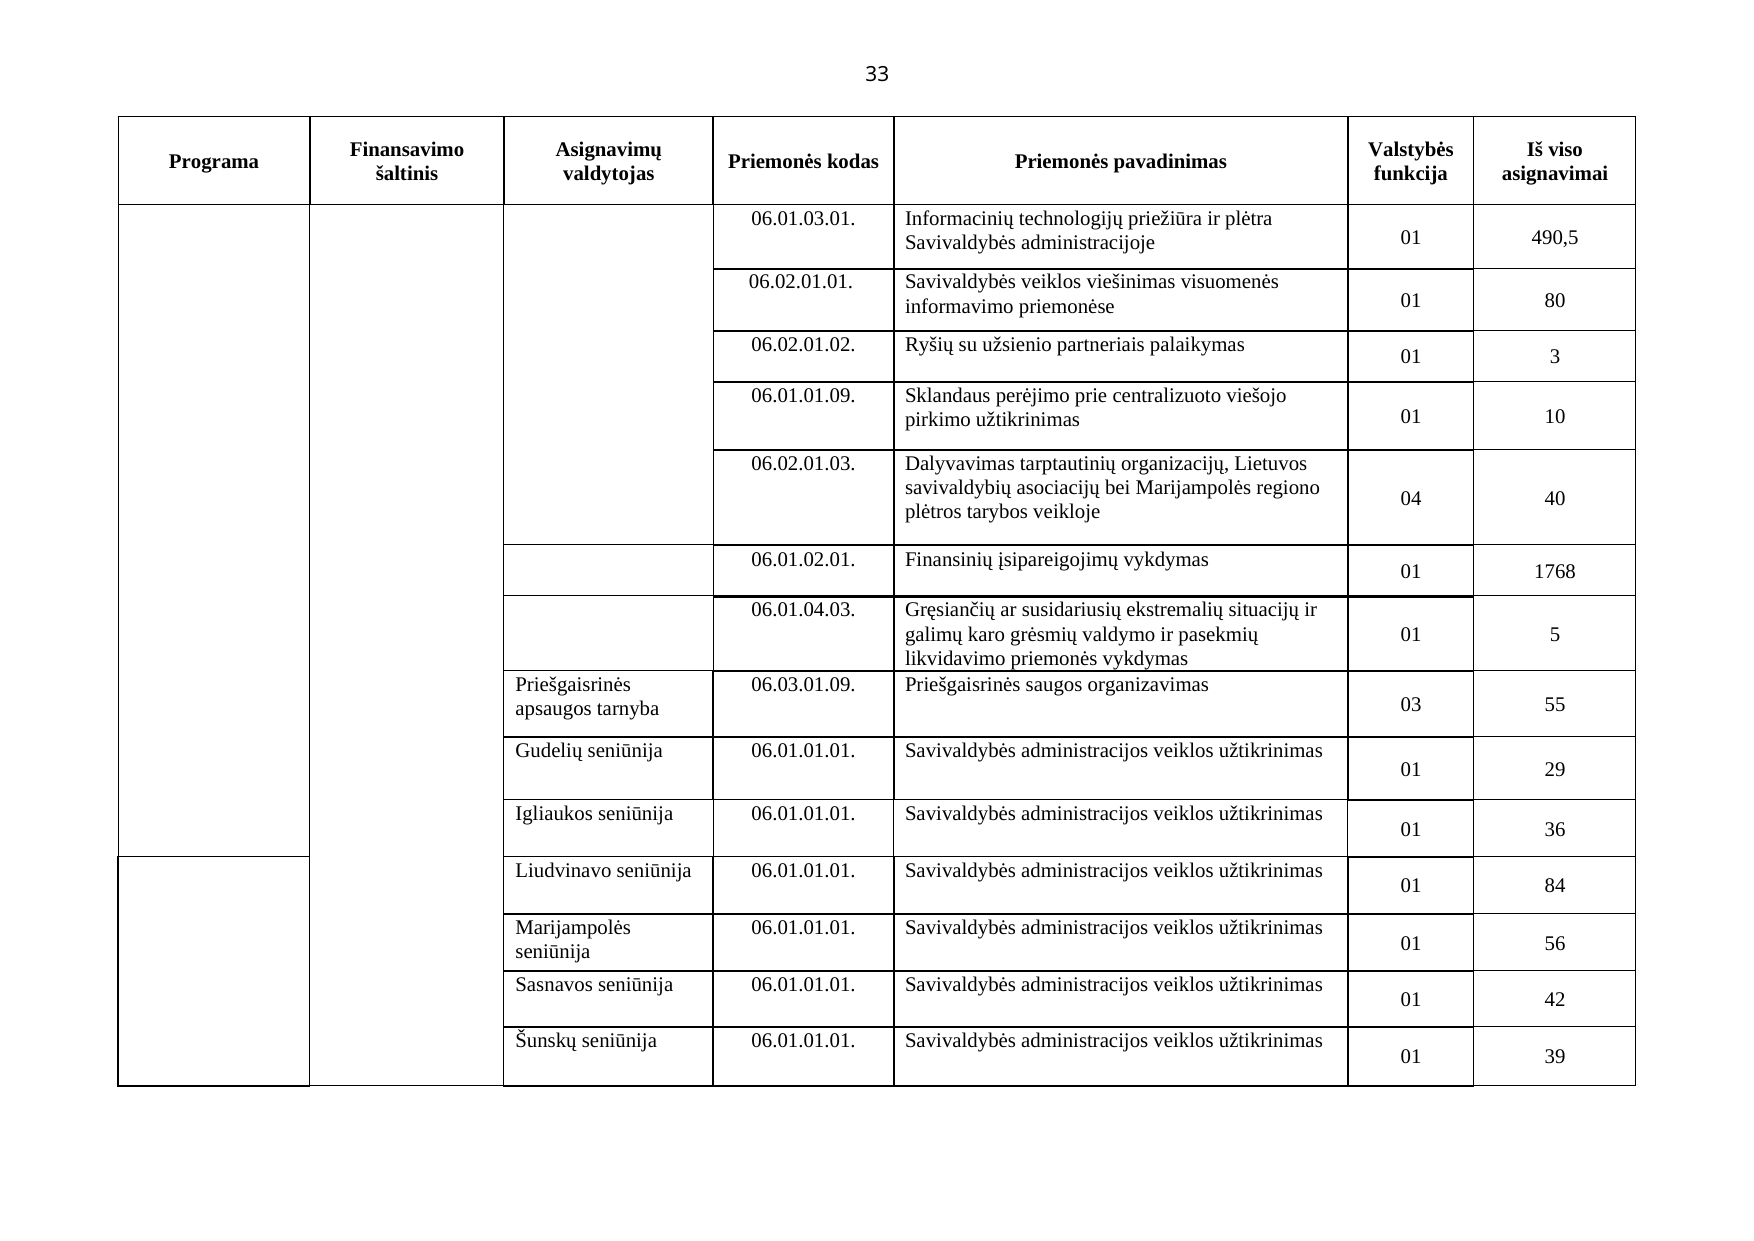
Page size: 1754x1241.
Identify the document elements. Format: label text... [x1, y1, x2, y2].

table_cell 01 [1349, 332, 1473, 381]
table_cell Priešgaisrinės saugos organizavimas [895, 672, 1347, 736]
table_cell Savivaldybės administracijos veiklos užtikrinimas [894, 800, 1347, 856]
table_cell 39 [1474, 1027, 1635, 1084]
table_cell Gręsiančių ar susidariusių ekstremalių situacijų ir galimų karo grėsmių valdymo ir pasekmių likvidavimo priemonės vykdymas [895, 598, 1347, 669]
table_cell Sklandaus perėjimo prie centralizuoto viešojo pirkimo užtikrinimas [895, 383, 1347, 448]
table_header Programa [119, 117, 309, 204]
table_cell 01 [1349, 546, 1473, 595]
table_cell 5 [1474, 596, 1635, 669]
table_cell 06.01.01.01. [714, 1028, 893, 1084]
table_header Asignavimų valdytojas [505, 117, 712, 204]
table_cell 10 [1474, 382, 1635, 448]
table_cell 84 [1474, 857, 1635, 913]
table_cell 06.01.01.01. [714, 915, 893, 970]
table_cell [310, 205, 503, 381]
table_cell 3 [1474, 331, 1635, 381]
table_cell 490,5 [1474, 205, 1635, 267]
table_cell 56 [1474, 914, 1635, 970]
table_cell 06.01.01.09. [714, 383, 893, 448]
table_cell Savivaldybės administracijos veiklos užtikrinimas [895, 1028, 1347, 1084]
table_cell 06.03.01.09. [714, 672, 893, 736]
table_header Priemonės pavadinimas [895, 117, 1347, 204]
table_cell 80 [1474, 269, 1635, 330]
table_cell Marijampolės seniūnija [504, 915, 712, 970]
table_cell Gudelių seniūnija [504, 738, 712, 799]
table_cell 06.02.01.01. [714, 270, 893, 330]
table_cell 01 [1349, 738, 1473, 799]
table_cell [119, 205, 309, 856]
table_cell 04 [1349, 451, 1473, 544]
table_cell 06.01.04.03. [714, 598, 893, 669]
table_cell Priešgaisrinės apsaugos tarnyba [504, 671, 712, 736]
table_cell 42 [1474, 971, 1635, 1026]
table_cell [504, 545, 713, 595]
table_cell 06.02.01.02. [714, 332, 893, 381]
table_cell 06.01.01.01. [714, 738, 893, 799]
table_cell 03 [1349, 672, 1473, 736]
table_cell 06.01.01.01. [714, 800, 893, 856]
table_cell [504, 205, 713, 544]
table_cell 40 [1474, 450, 1635, 544]
table_cell 55 [1474, 671, 1635, 736]
table_cell Savivaldybės veiklos viešinimas visuomenės informavimo priemonėse [895, 270, 1347, 330]
table_cell 01 [1349, 858, 1473, 913]
table_cell Šunskų seniūnija [504, 1028, 712, 1084]
table_cell [504, 596, 713, 669]
table_cell 01 [1349, 972, 1473, 1026]
table_cell 36 [1474, 800, 1635, 856]
table_cell 06.01.02.01. [714, 546, 893, 595]
table_cell 01 [1349, 383, 1473, 448]
table_cell 01 [1348, 801, 1473, 856]
table_header Priemonės kodas [714, 117, 893, 204]
table_header Iš viso asignavimai [1474, 117, 1635, 204]
table_header Valstybės funkcija [1349, 117, 1473, 204]
table_cell 29 [1474, 737, 1635, 799]
table_cell 01 [1349, 915, 1473, 970]
table_cell 01 [1349, 270, 1473, 330]
table_cell 01 [1349, 598, 1473, 669]
table_cell 01 [1349, 205, 1473, 267]
table_cell 01 [1349, 1028, 1473, 1084]
table_cell 06.02.01.03. [714, 451, 893, 544]
table_cell Savivaldybės administracijos veiklos užtikrinimas [895, 738, 1347, 799]
table_cell Informacinių technologijų priežiūra ir plėtra Savivaldybės administracijoje [895, 205, 1347, 267]
table_cell Savivaldybės administracijos veiklos užtikrinimas [895, 972, 1347, 1026]
table_cell 1768 [1474, 545, 1635, 595]
table_cell 06.01.01.01. [714, 972, 893, 1026]
table_header Finansavimo šaltinis [311, 117, 503, 204]
table_cell 06.01.01.01. [714, 857, 893, 913]
table_cell Liudvinavo seniūnija [504, 857, 712, 913]
table_cell Sasnavos seniūnija [504, 972, 712, 1026]
table_cell Finansinių įsipareigojimų vykdymas [895, 546, 1347, 595]
table_cell Savivaldybės administracijos veiklos užtikrinimas [895, 857, 1347, 913]
table_cell [119, 857, 309, 1084]
table_cell Ryšių su užsienio partneriais palaikymas [895, 332, 1347, 381]
table_cell 06.01.03.01. [714, 205, 893, 267]
table_cell [310, 381, 503, 1084]
table_cell Dalyvavimas tarptautinių organizacijų, Lietuvos savivaldybių asociacijų bei Marijampolės regiono plėtros tarybos veikloje [895, 451, 1347, 544]
table_cell Igliaukos seniūnija [504, 800, 713, 856]
table_cell Savivaldybės administracijos veiklos užtikrinimas [895, 915, 1347, 970]
